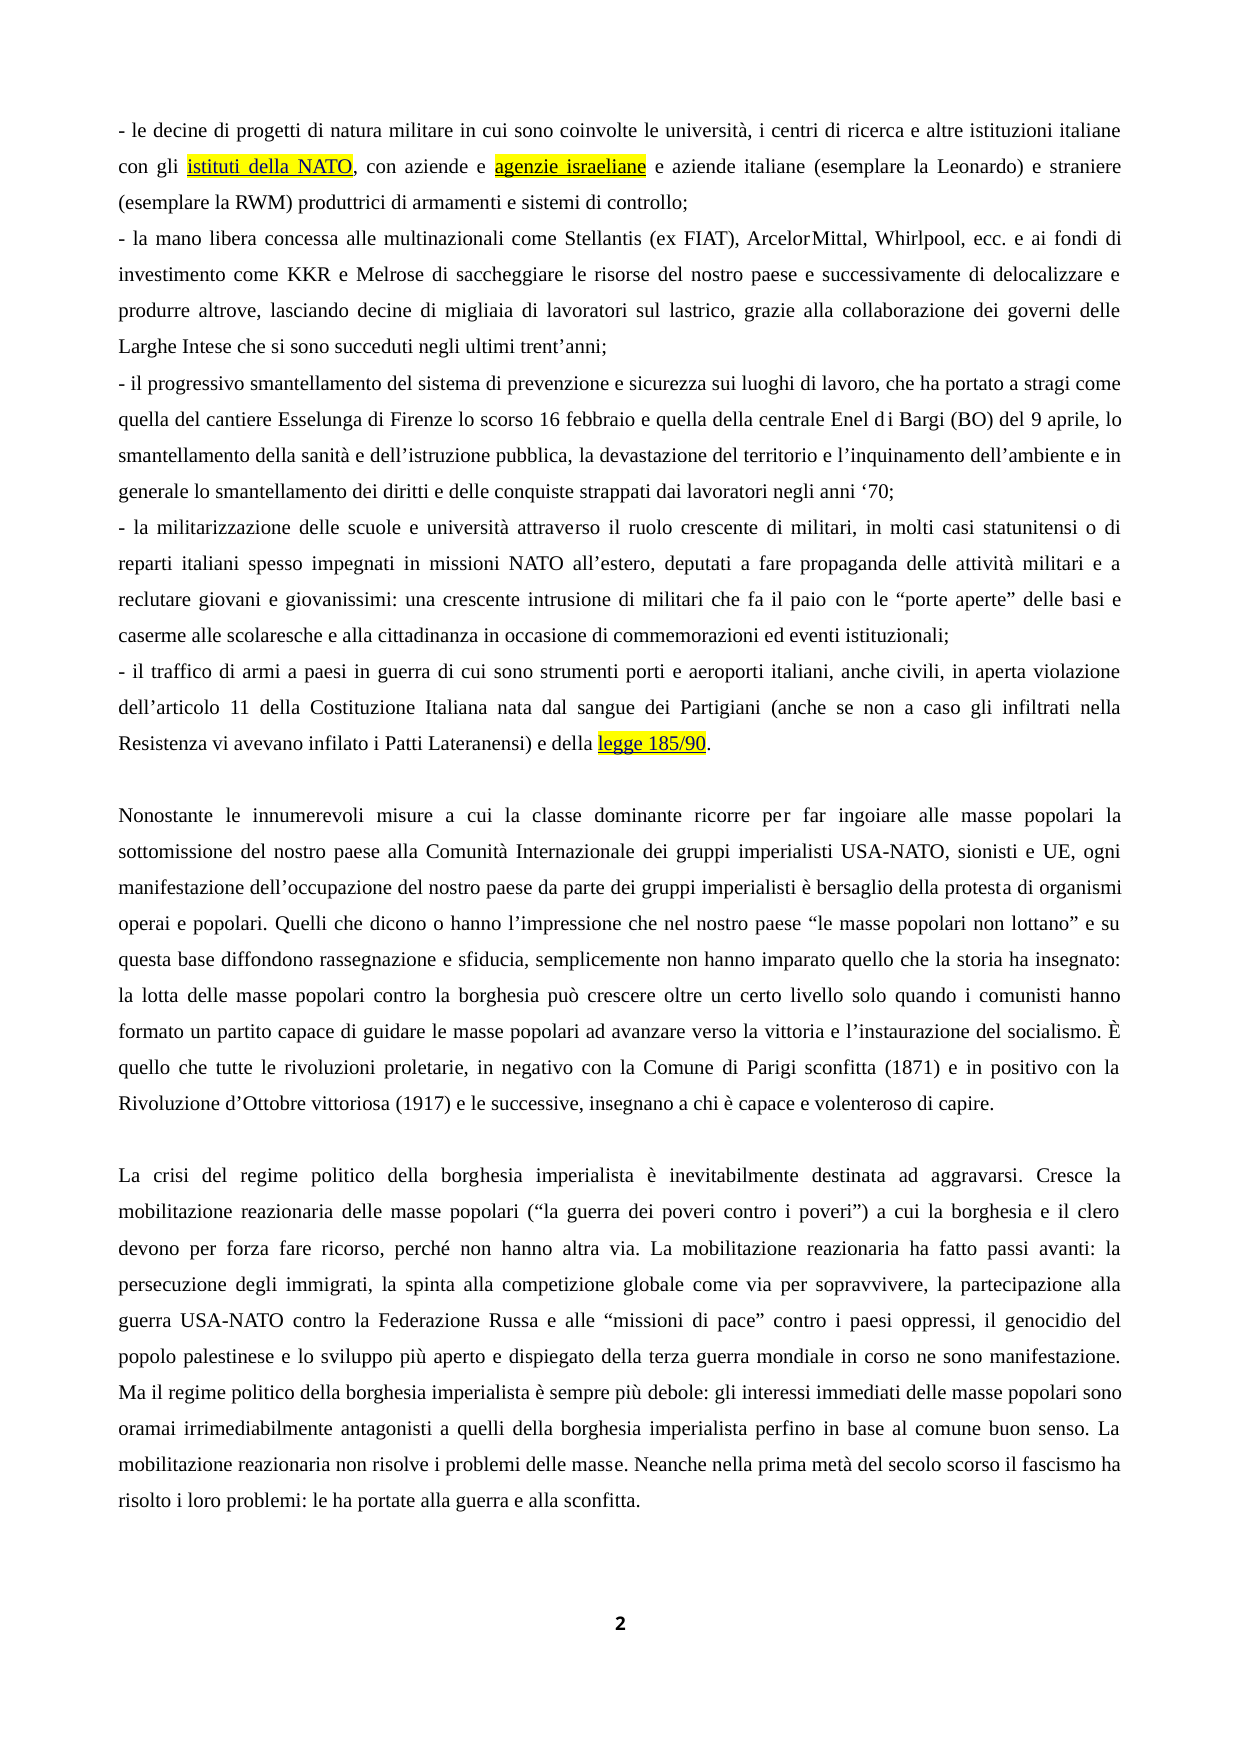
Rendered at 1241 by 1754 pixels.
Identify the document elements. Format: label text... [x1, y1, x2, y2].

text - il traffico di armi a paesi in guerra di cui sono strumenti porti e aeroporti italiani, anche civili, in aperta violazione dell’articolo 11 della Costituzione Italiana nata dal sangue dei Partigiani (anche se non a caso gli infiltrati nella Resistenza vi avevano infilato i Patti Lateranensi) e della legge 185/90. [118, 659, 1122, 755]
text - la militarizzazione delle scuole e università attraverso il ruolo crescente di militari, in molti casi statunitensi o di reparti italiani spesso impegnati in missioni NATO all’estero, deputati a fare propaganda delle attività militari e a reclutare giovani e giovanissimi: una crescente intrusione di militari che fa il paio con le “porte aperte” delle basi e caserme alle scolaresche e alla cittadinanza in occasione di commemorazioni ed eventi istituzionali; [118, 514, 1122, 647]
text - il progressivo smantellamento del sistema di prevenzione e sicurezza sui luoghi di lavoro, che ha portato a stragi come quella del cantiere Esselunga di Firenze lo scorso 16 febbraio e quella della centrale Enel di Bargi (BO) del 9 aprile, lo smantellamento della sanità e dell’istruzione pubblica, la devastazione del territorio e l’inquinamento dell’ambiente e in generale lo smantellamento dei diritti e delle conquiste strappati dai lavoratori negli anni ‘70; [118, 370, 1122, 503]
text Nonostante le innumerevoli misure a cui la classe dominante ricorre per far ingoiare alle masse popolari la sottomissione del nostro paese alla Comunità Internazionale dei gruppi imperialisti USA-NATO, sionisti e UE, ogni manifestazione dell’occupazione del nostro paese da parte dei gruppi imperialisti è bersaglio della protesta di organismi operai e popolari. Quelli che dicono o hanno l’impressione che nel nostro paese “le masse popolari non lottano” e su questa base diffondono rassegnazione e sfiducia, semplicemente non hanno imparato quello che la storia ha insegnato: la lotta delle masse popolari contro la borghesia può crescere oltre un certo livello solo quando i comunisti hanno formato un partito capace di guidare le masse popolari ad avanzare verso la vittoria e l’instaurazione del socialismo. È quello che tutte le rivoluzioni proletarie, in negativo con la Comune di Parigi sconfitta (1871) e in positivo con la Rivoluzione d’Ottobre vittoriosa (1917) e le successive, insegnano a chi è capace e volenteroso di capire. [118, 803, 1122, 1115]
text - la mano libera concessa alle multinazionali come Stellantis (ex FIAT), ArcelorMittal, Whirlpool, ecc. e ai fondi di investimento come KKR e Melrose di saccheggiare le risorse del nostro paese e successivamente di delocalizzare e produrre altrove, lasciando decine di migliaia di lavoratori sul lastrico, grazie alla collaborazione dei governi delle Larghe Intese che si sono succeduti negli ultimi trent’anni; [118, 226, 1122, 358]
text La crisi del regime politico della borghesia imperialista è inevitabilmente destinata ad aggravarsi. Cresce la mobilitazione reazionaria delle masse popolari (“la guerra dei poveri contro i poveri”) a cui la borghesia e il clero devono per forza fare ricorso, perché non hanno altra via. La mobilitazione reazionaria ha fatto passi avanti: la persecuzione degli immigrati, la spinta alla competizione globale come via per sopravvivere, la partecipazione alla guerra USA-NATO contro la Federazione Russa e alle “missioni di pace” contro i paesi oppressi, il genocidio del popolo palestinese e lo sviluppo più aperto e dispiegato della terza guerra mondiale in corso ne sono manifestazione. Ma il regime politico della borghesia imperialista è sempre più debole: gli interessi immediati delle masse popolari sono oramai irrimediabilmente antagonisti a quelli della borghesia imperialista perfino in base al comune buon senso. La mobilitazione reazionaria non risolve i problemi delle masse. Neanche nella prima metà del secolo scorso il fascismo ha risolto i loro problemi: le ha portate alla guerra e alla sconfitta. [118, 1163, 1122, 1512]
text - le decine di progetti di natura militare in cui sono coinvolte le università, i centri di ricerca e altre istituzioni italiane con gli istituti della NATO, con aziende e agenzie israeliane e aziende italiane (esemplare la Leonardo) e straniere (esemplare la RWM) produttrici di armamenti e sistemi di controllo; [118, 118, 1122, 214]
